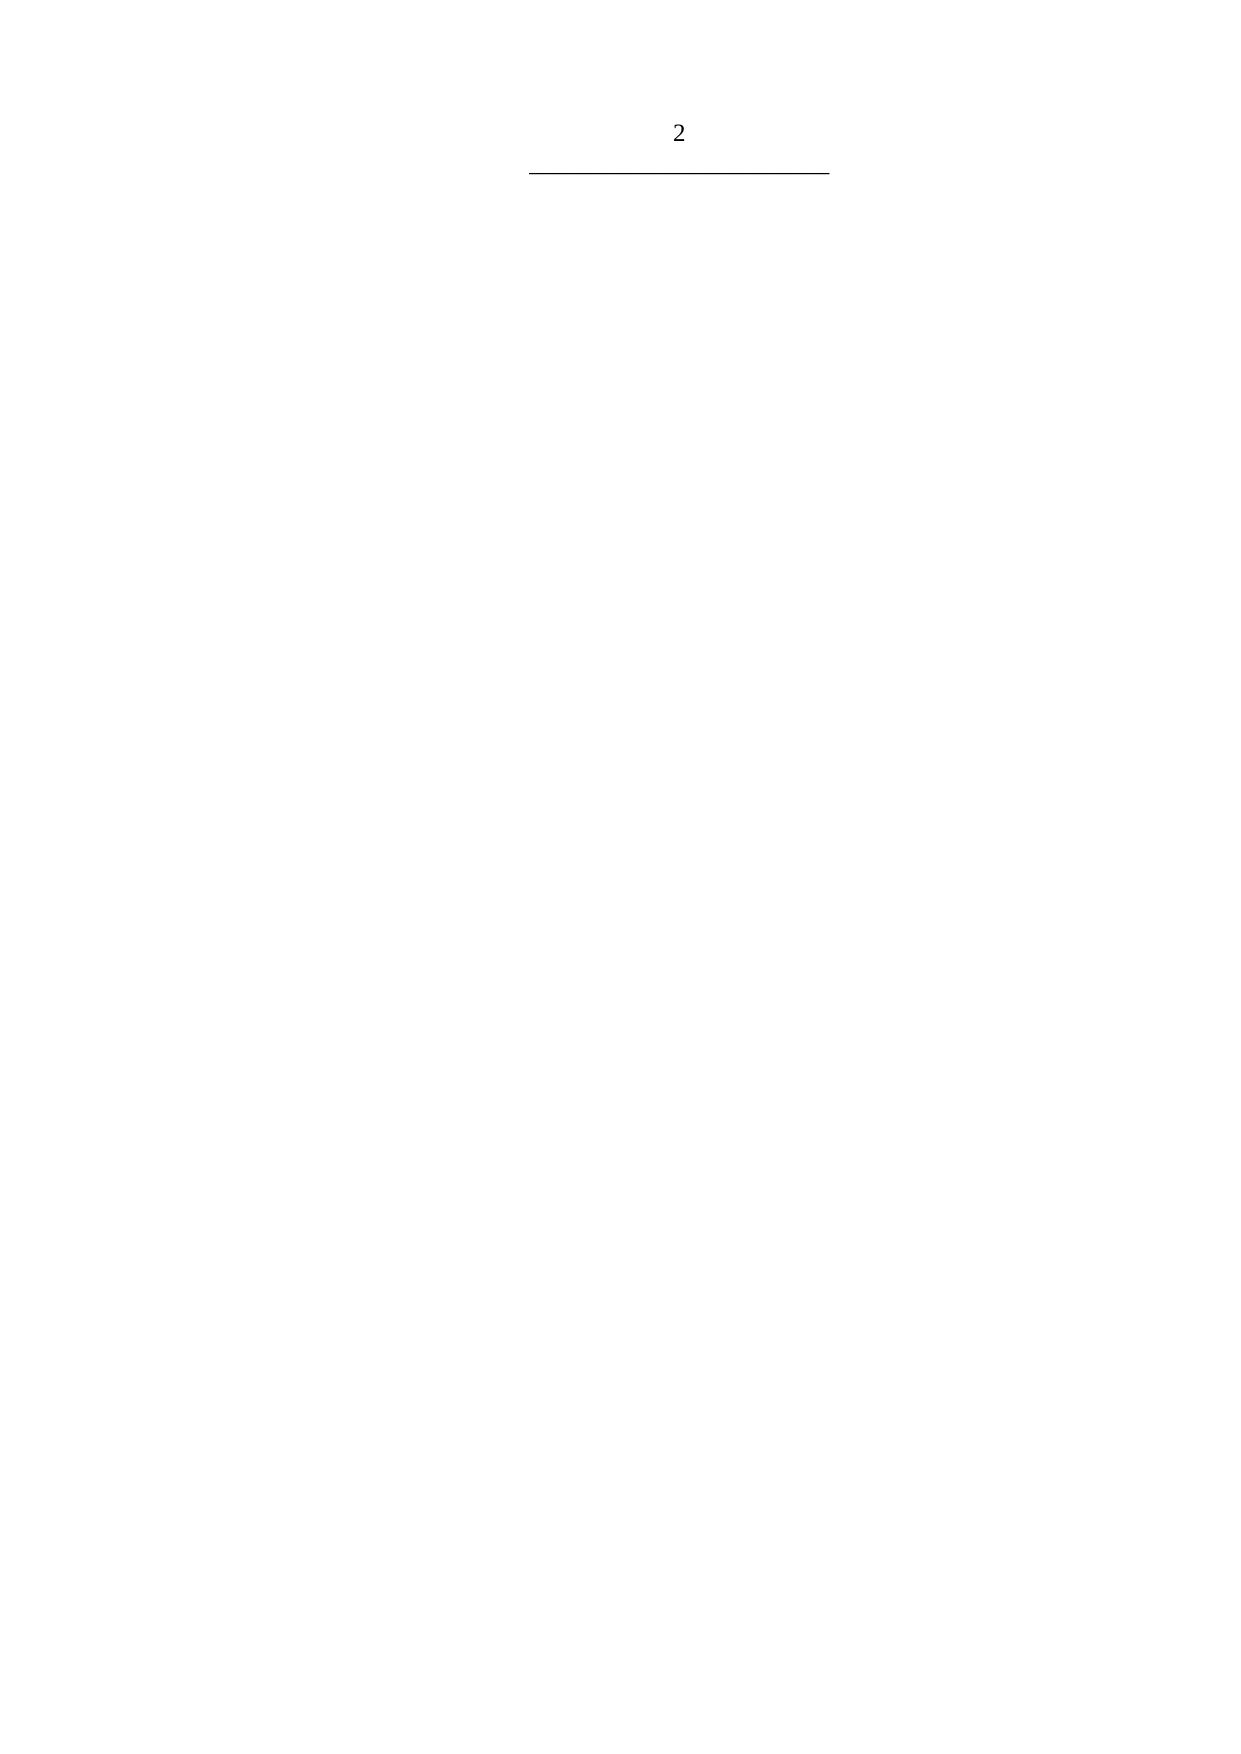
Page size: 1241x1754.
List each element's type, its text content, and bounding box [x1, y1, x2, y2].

text ________________________ [177, 148, 1181, 176]
